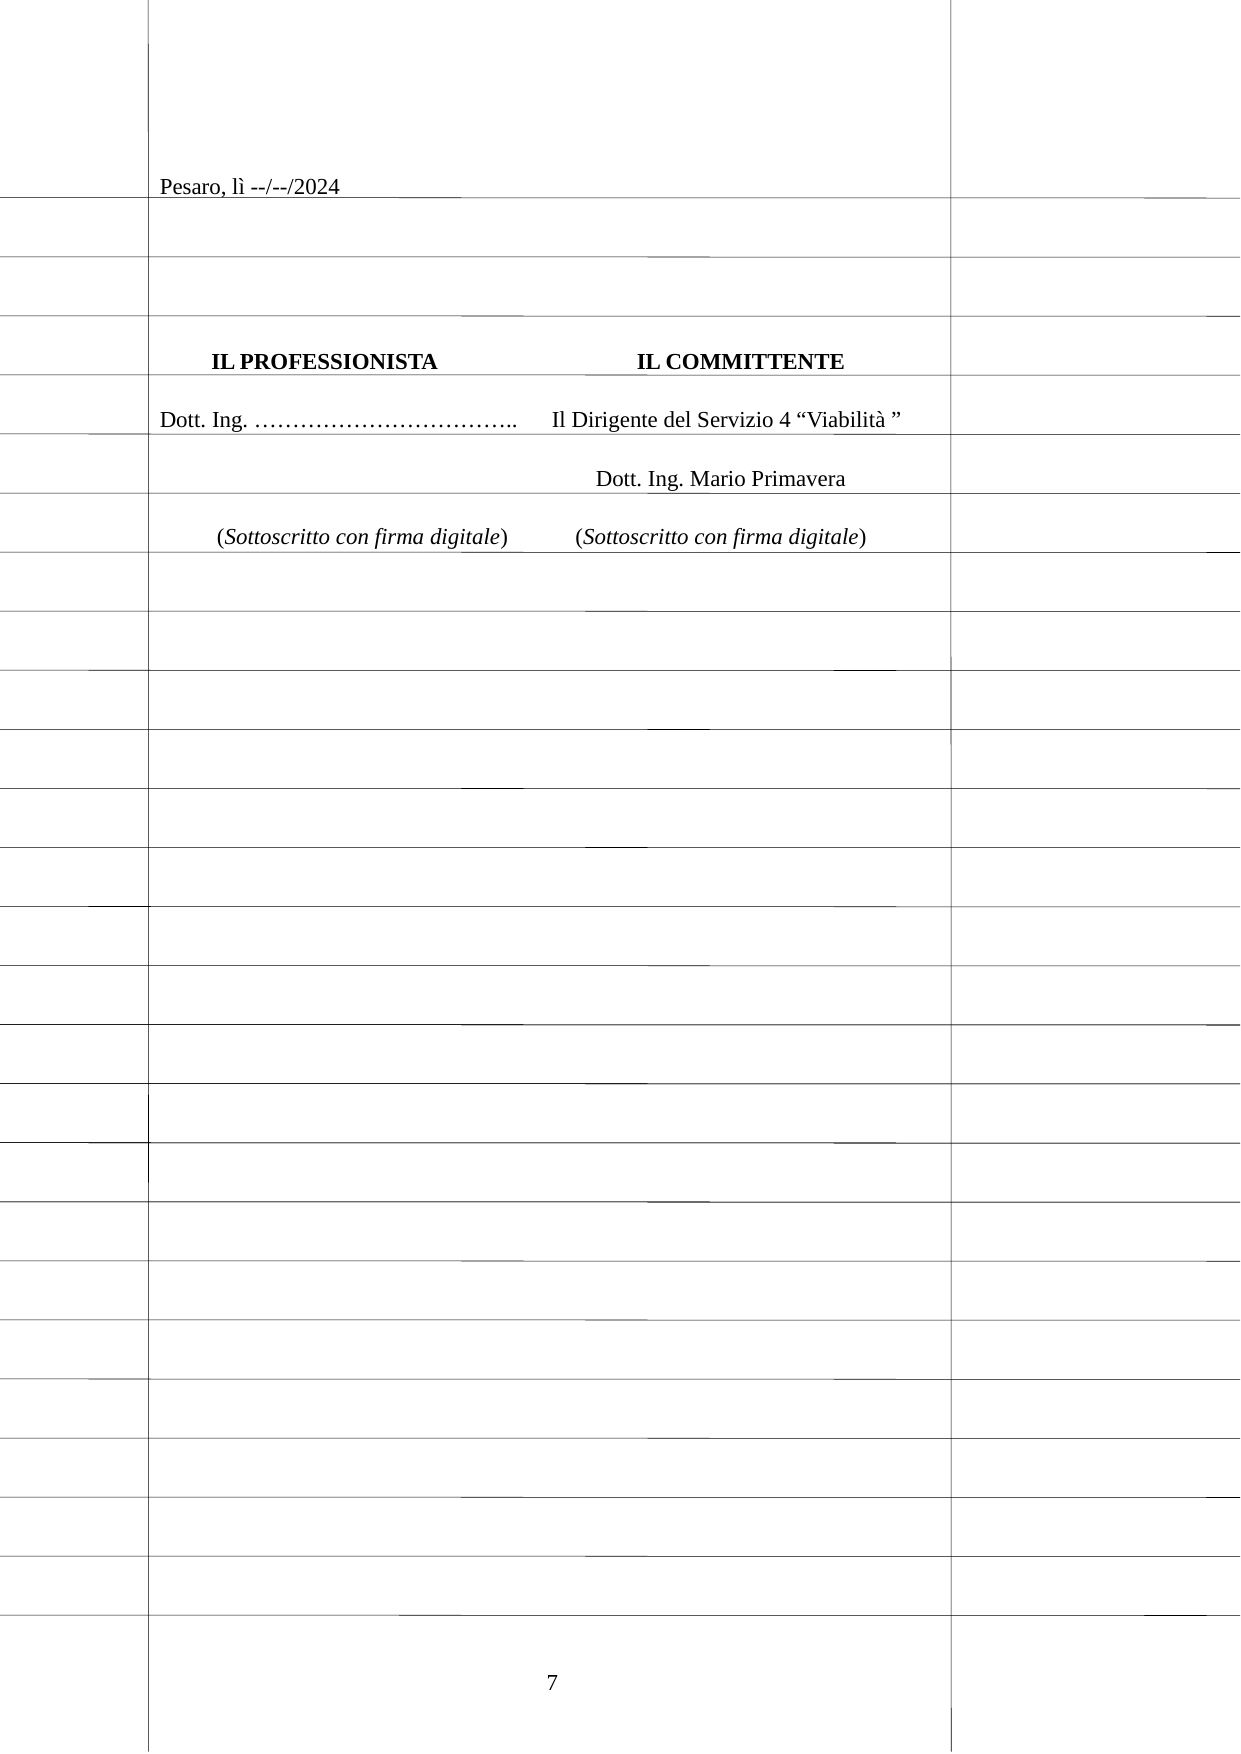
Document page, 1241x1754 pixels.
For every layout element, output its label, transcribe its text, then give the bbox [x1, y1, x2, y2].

text Dott. Ing. …………………………….. Il Dirigente del Servizio 4 “Viabilità ” [159, 381, 945, 439]
text Pesaro, lì --/--/2024 [159, 148, 945, 206]
text Dott. Ing. Mario Primavera [159, 439, 945, 498]
text IL PROFESSIONISTA IL COMMITTENTE [159, 323, 945, 381]
text (Sottoscritto con firma digitale) (Sottoscritto con firma digitale) [159, 498, 945, 556]
